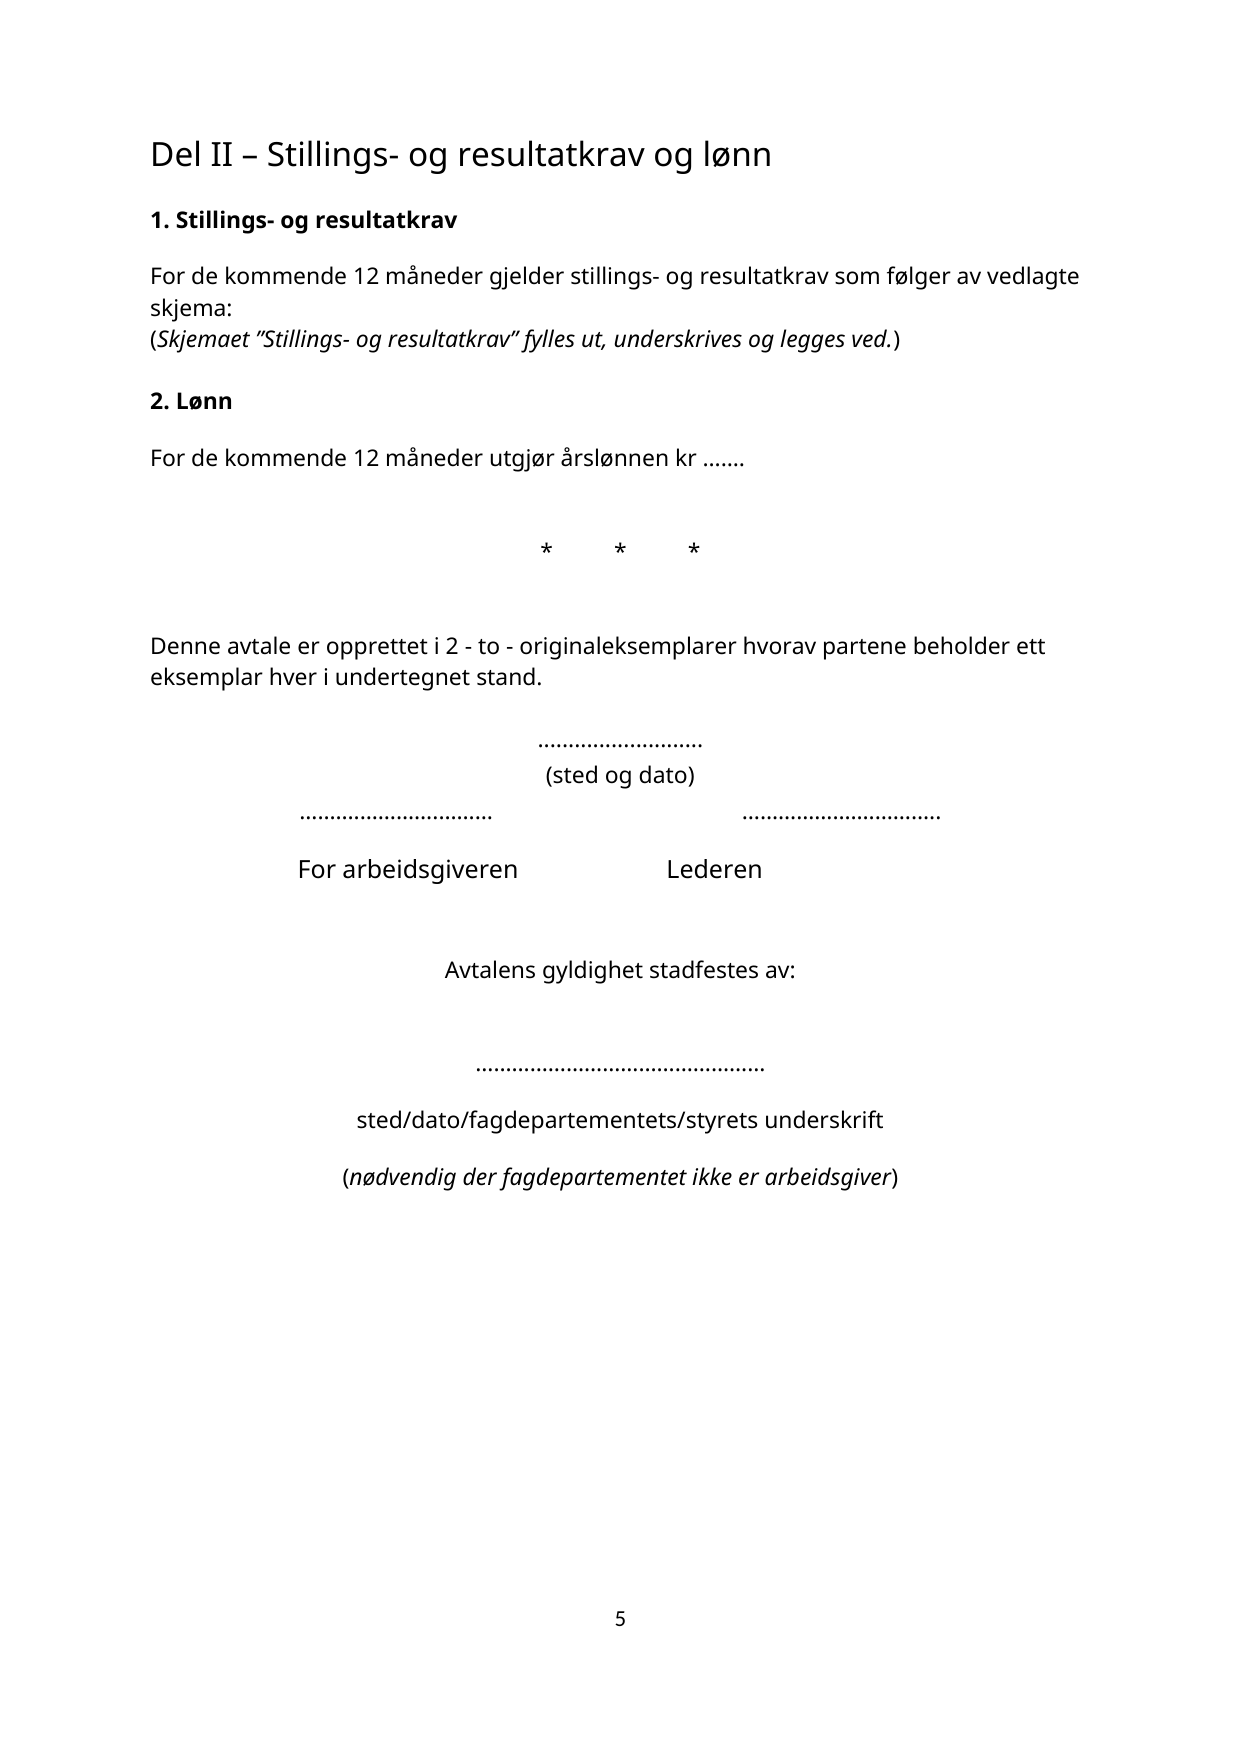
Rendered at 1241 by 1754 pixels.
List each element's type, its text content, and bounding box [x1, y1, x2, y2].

text Del II – Stillings- og resultatkrav og lønn [150, 131, 1090, 176]
text sted/dato/fagdepartementets/styrets underskrift [150, 1104, 1090, 1135]
text Avtalens gyldighet stadfestes av: [150, 954, 1090, 1021]
text For arbeidsgiveren Lederen [224, 852, 1090, 954]
text For de kommende 12 måneder gjelder stillings- og resultatkrav som følger av vedlagte skjema: [150, 260, 1090, 323]
text ………………………………………… [150, 1047, 1090, 1078]
text * * * [150, 536, 1090, 567]
text For de kommende 12 måneder utgjør årslønnen kr ……. [150, 442, 1090, 473]
text 1. Stillings- og resultatkrav [150, 203, 1090, 235]
text (nødvendig der fagdepartementet ikke er arbeidsgiver) [150, 1160, 1090, 1192]
text Denne avtale er opprettet i 2 - to - originaleksemplarer hvorav partene beholder ett eksemplar hver i undertegnet stand. [150, 629, 1090, 692]
text ........................... (sted og dato) …….…………….……… ……………….………….. [150, 723, 1090, 826]
text (Skjemaet ”Stillings- og resultatkrav” fylles ut, underskrives og legges ved.) [150, 323, 1090, 354]
text 2. Lønn [150, 385, 1090, 417]
